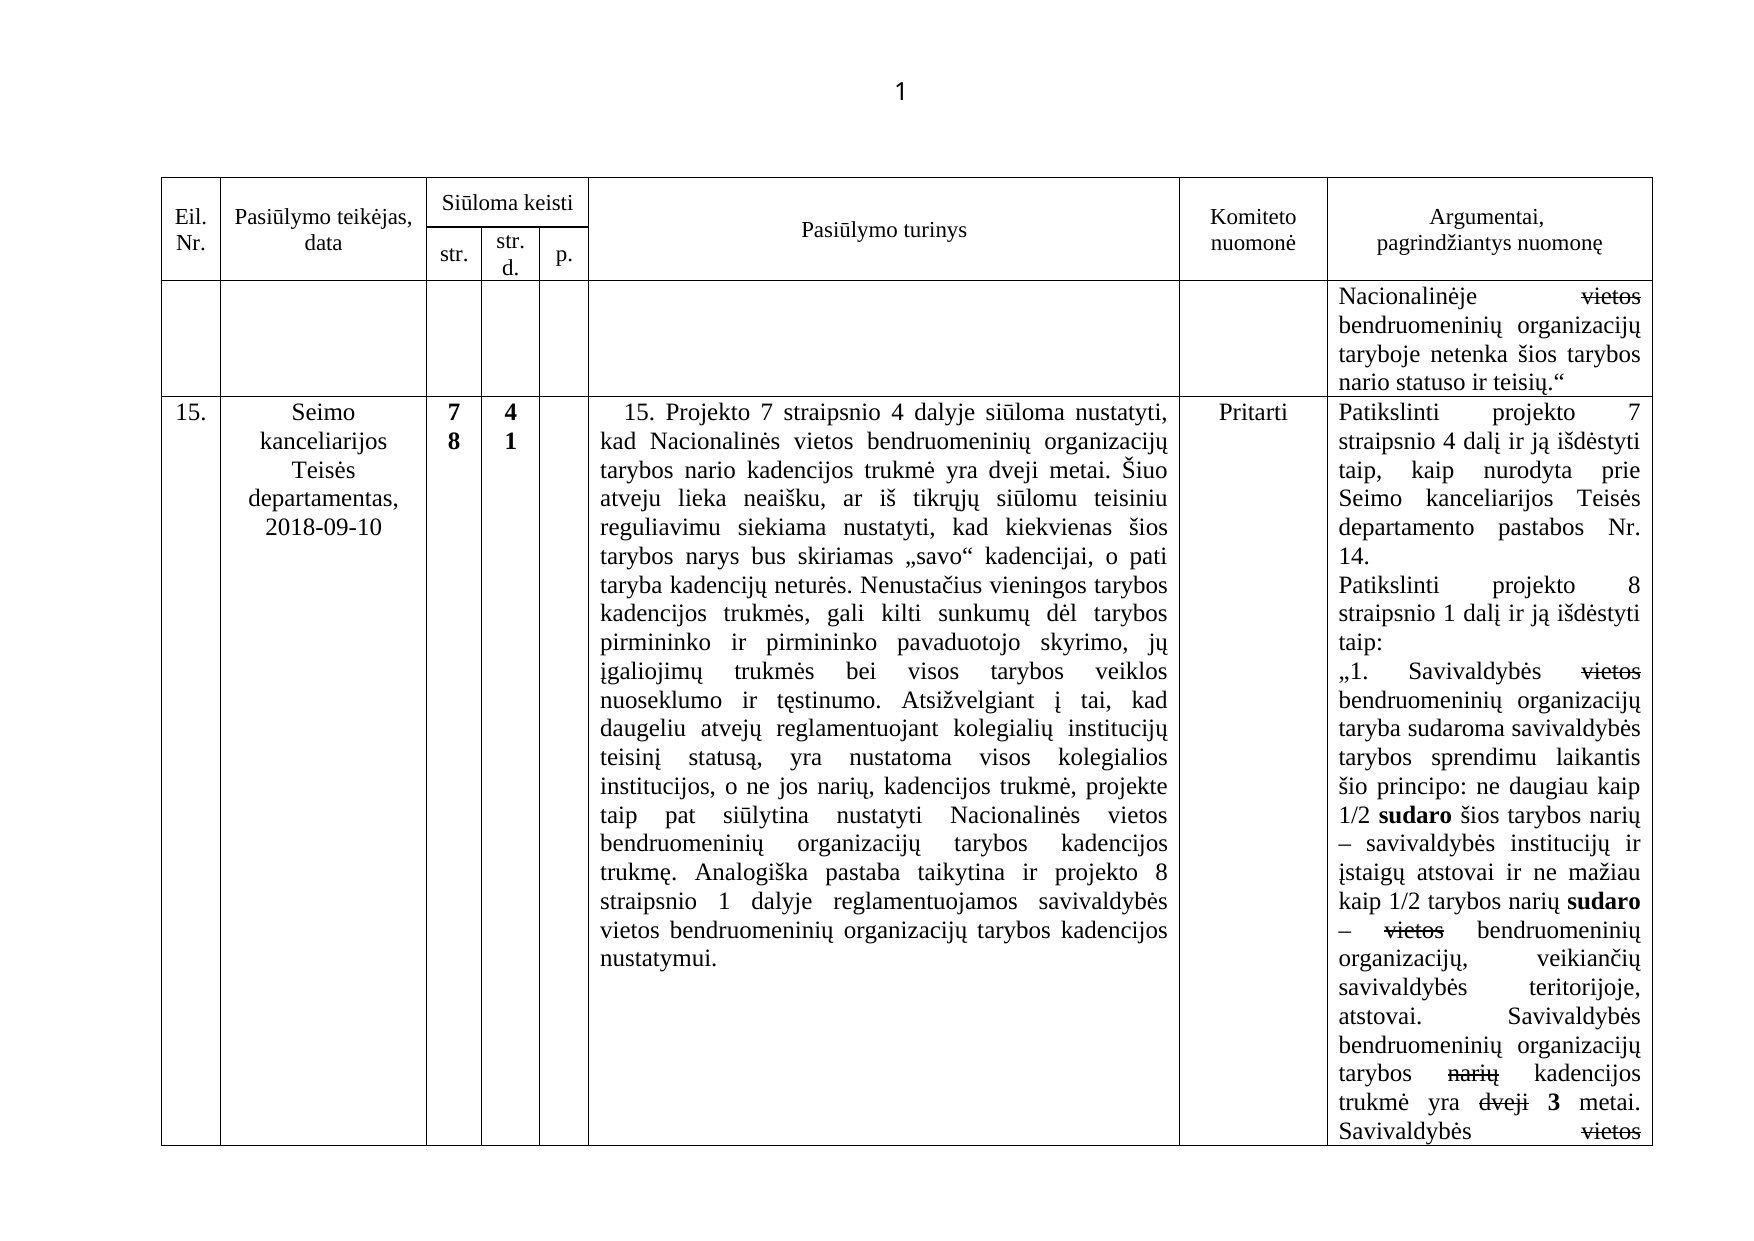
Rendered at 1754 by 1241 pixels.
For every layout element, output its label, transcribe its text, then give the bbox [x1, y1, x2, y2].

table_header Argumentai, pagrindžiantys nuomonę [1328, 178, 1652, 280]
table_cell Pritarti [1180, 397, 1327, 1145]
table_cell Seimo kanceliarijos Teisės departamentas, 2018-09-10 [221, 397, 426, 1145]
table_cell 15. [162, 397, 220, 1145]
table_cell [1180, 281, 1327, 396]
table_cell str. d. [482, 228, 539, 280]
table_cell 7 8 [427, 397, 481, 1145]
table_cell str. [427, 228, 481, 280]
table_cell 4 1 [482, 397, 539, 1145]
table_cell 15. Projekto 7 straipsnio 4 dalyje siūloma nustatyti, kad Nacionalinės vietos bendruomeninių organizacijų tarybos nario kadencijos trukmė yra dveji metai. Šiuo atveju lieka neaišku, ar iš tikrųjų siūlomu teisiniu reguliavimu siekiama nustatyti, kad kiekvienas šios tarybos narys bus skiriamas „savo“ kadencijai, o pati taryba kadencijų neturės. Nenustačius vieningos tarybos kadencijos trukmės, gali kilti sunkumų dėl tarybos pirmininko ir pirmininko pavaduotojo skyrimo, jų įgaliojimų trukmės bei visos tarybos veiklos nuoseklumo ir tęstinumo. Atsižvelgiant į tai, kad daugeliu atvejų reglamentuojant kolegialių institucijų teisinį statusą, yra nustatoma visos kolegialios institucijos, o ne jos narių, kadencijos trukmė, projekte taip pat siūlytina nustatyti Nacionalinės vietos bendruomeninių organizacijų tarybos kadencijos trukmę. Analogiška pastaba taikytina ir projekto 8 straipsnio 1 dalyje reglamentuojamos savivaldybės vietos bendruomeninių organizacijų tarybos kadencijos nustatymui. [589, 397, 1179, 1145]
table_header Pasiūlymo turinys [589, 178, 1179, 280]
table_header Pasiūlymo teikėjas, data [221, 178, 426, 280]
table_cell [540, 281, 588, 396]
table_header Eil. Nr. [162, 178, 220, 280]
table_cell [221, 281, 426, 396]
table_cell Nacionalinėje vietos bendruomeninių organizacijų taryboje netenka šios tarybos nario statuso ir teisių.“ [1328, 281, 1652, 396]
table_cell [540, 397, 588, 1145]
table_cell [482, 281, 539, 396]
table_cell p. [540, 228, 588, 280]
table_cell Patikslinti projekto 7 straipsnio 4 dalį ir ją išdėstyti taip, kaip nurodyta prie Seimo kanceliarijos Teisės departamento pastabos Nr. 14. Patikslinti projekto 8 straipsnio 1 dalį ir ją išdėstyti taip: „1. Savivaldybės vietos bendruomeninių organizacijų taryba sudaroma savivaldybės tarybos sprendimu laikantis šio principo: ne daugiau kaip 1/2 sudaro šios tarybos narių – savivaldybės institucijų ir įstaigų atstovai ir ne mažiau kaip 1/2 tarybos narių sudaro – vietos bendruomeninių organizacijų, veikiančių savivaldybės teritorijoje, atstovai. Savivaldybės bendruomeninių organizacijų tarybos narių kadencijos trukmė yra dveji 3 metai. Savivaldybės vietos [1328, 397, 1652, 1145]
table_cell [589, 281, 1179, 396]
table_cell [427, 281, 481, 396]
table_cell [162, 281, 220, 396]
table_header Siūloma keisti [427, 178, 588, 226]
table_header Komiteto nuomonė [1180, 178, 1327, 280]
